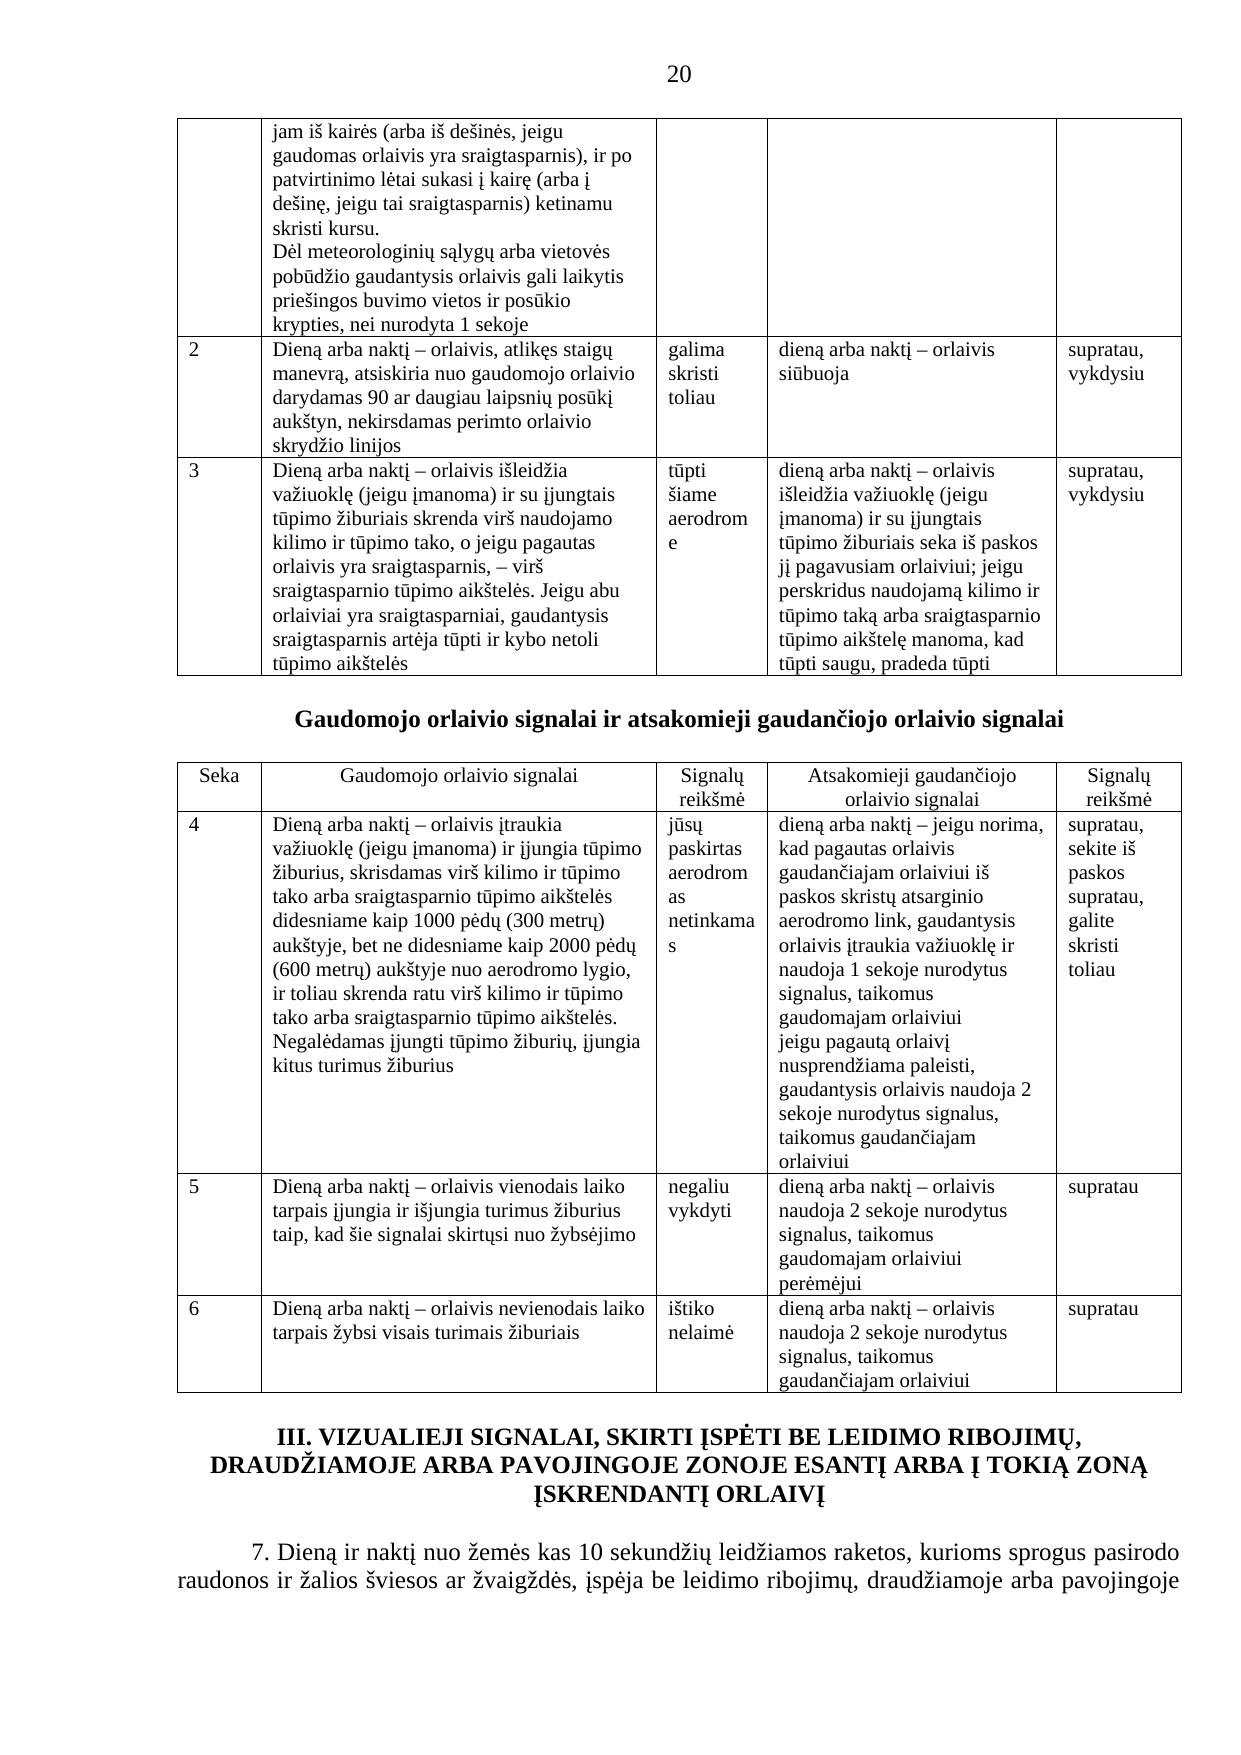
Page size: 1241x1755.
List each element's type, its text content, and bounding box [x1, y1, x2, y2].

table_header Gaudomojo orlaivio signalai [262, 763, 656, 811]
table_cell [1057, 119, 1181, 336]
table_cell supratau, vykdysiu [1057, 337, 1181, 457]
table_cell jūsų paskirtas aerodromas netinkamas [657, 812, 767, 1173]
table_cell 4 [178, 812, 261, 1173]
table_cell dieną arba naktį – orlaivis naudoja 2 sekoje nurodytus signalus, taikomus gaudančiajam orlaiviui [768, 1296, 1056, 1392]
table_cell dieną arba naktį – orlaivis naudoja 2 sekoje nurodytus signalus, taikomus gaudomajam orlaiviui perėmėjui [768, 1174, 1056, 1294]
table_cell dieną arba naktį – orlaivis siūbuoja [768, 337, 1056, 457]
text Gaudomojo orlaivio signalai ir atsakomieji gaudančiojo orlaivio signalai [177, 704, 1181, 733]
table_cell [657, 119, 767, 336]
table_cell tūpti šiame aerodrome [657, 458, 767, 675]
table_cell Dieną arba naktį – orlaivis išleidžia važiuoklę (jeigu įmanoma) ir su įjungtais tūpimo žiburiais skrenda virš naudojamo kilimo ir tūpimo tako, o jeigu pagautas orlaivis yra sraigtasparnis, – virš sraigtasparnio tūpimo aikštelės. Jeigu abu orlaiviai yra sraigtasparniai, gaudantysis sraigtasparnis artėja tūpti ir kybo netoli tūpimo aikštelės [262, 458, 656, 675]
table_cell 6 [178, 1296, 261, 1392]
table_header Signalų reikšmė [1057, 763, 1181, 811]
table_header Atsakomieji gaudančiojo orlaivio signalai [768, 763, 1056, 811]
text 7. Dieną ir naktį nuo žemės kas 10 sekundžių leidžiamos raketos, kurioms sprogus pasirodo raudonos ir žalios šviesos ar žvaigždės, įspėja be leidimo ribojimų, draudžiamoje arba pavojingoje [177, 1537, 1181, 1594]
table_cell Dieną arba naktį – orlaivis, atlikęs staigų manevrą, atsiskiria nuo gaudomojo orlaivio darydamas 90 ar daugiau laipsnių posūkį aukštyn, nekirsdamas perimto orlaivio skrydžio linijos [262, 337, 656, 457]
table_cell 5 [178, 1174, 261, 1294]
table_cell jam iš kairės (arba iš dešinės, jeigu gaudomas orlaivis yra sraigtasparnis), ir po patvirtinimo lėtai sukasi į kairę (arba į dešinę, jeigu tai sraigtasparnis) ketinamu skristi kursu. Dėl meteorologinių sąlygų arba vietovės pobūdžio gaudantysis orlaivis gali laikytis priešingos buvimo vietos ir posūkio krypties, nei nurodyta 1 sekoje [262, 119, 656, 336]
table_cell 2 [178, 337, 261, 457]
table_cell dieną arba naktį – jeigu norima, kad pagautas orlaivis gaudančiajam orlaiviui iš paskos skristų atsarginio aerodromo link, gaudantysis orlaivis įtraukia važiuoklę ir naudoja 1 sekoje nurodytus signalus, taikomus gaudomajam orlaiviui jeigu pagautą orlaivį nusprendžiama paleisti, gaudantysis orlaivis naudoja 2 sekoje nurodytus signalus, taikomus gaudančiajam orlaiviui [768, 812, 1056, 1173]
table_header Seka [178, 763, 261, 811]
table_cell 3 [178, 458, 261, 675]
table_cell supratau, sekite iš paskos supratau, galite skristi toliau [1057, 812, 1181, 1173]
table_cell negaliu vykdyti [657, 1174, 767, 1294]
table_header Signalų reikšmė [657, 763, 767, 811]
table_cell supratau [1057, 1296, 1181, 1392]
table_cell [178, 119, 261, 336]
table_cell Dieną arba naktį – orlaivis vienodais laiko tarpais įjungia ir išjungia turimus žiburius taip, kad šie signalai skirtųsi nuo žybsėjimo [262, 1174, 656, 1294]
table_cell Dieną arba naktį – orlaivis nevienodais laiko tarpais žybsi visais turimais žiburiais [262, 1296, 656, 1392]
table_cell dieną arba naktį – orlaivis išleidžia važiuoklę (jeigu įmanoma) ir su įjungtais tūpimo žiburiais seka iš paskos jį pagavusiam orlaiviui; jeigu perskridus naudojamą kilimo ir tūpimo taką arba sraigtasparnio tūpimo aikštelę manoma, kad tūpti saugu, pradeda tūpti [768, 458, 1056, 675]
table_cell supratau, vykdysiu [1057, 458, 1181, 675]
table_cell Dieną arba naktį – orlaivis įtraukia važiuoklę (jeigu įmanoma) ir įjungia tūpimo žiburius, skrisdamas virš kilimo ir tūpimo tako arba sraigtasparnio tūpimo aikštelės didesniame kaip 1000 pėdų (300 metrų) aukštyje, bet ne didesniame kaip 2000 pėdų (600 metrų) aukštyje nuo aerodromo lygio, ir toliau skrenda ratu virš kilimo ir tūpimo tako arba sraigtasparnio tūpimo aikštelės. Negalėdamas įjungti tūpimo žiburių, įjungia kitus turimus žiburius [262, 812, 656, 1173]
table_cell galima skristi toliau [657, 337, 767, 457]
text III. VIZUALIEJI SIGNALAI, SKIRTI ĮSPĖTI BE LEIDIMO RIBOJIMŲ, DRAUDŽIAMOJE ARBA PAVOJINGOJE ZONOJE ESANTĮ ARBA Į TOKIĄ ZONĄ ĮSKRENDANTĮ ORLAIVĮ [177, 1422, 1181, 1508]
table_cell ištiko nelaimė [657, 1296, 767, 1392]
table_cell [768, 119, 1056, 336]
table_cell supratau [1057, 1174, 1181, 1294]
